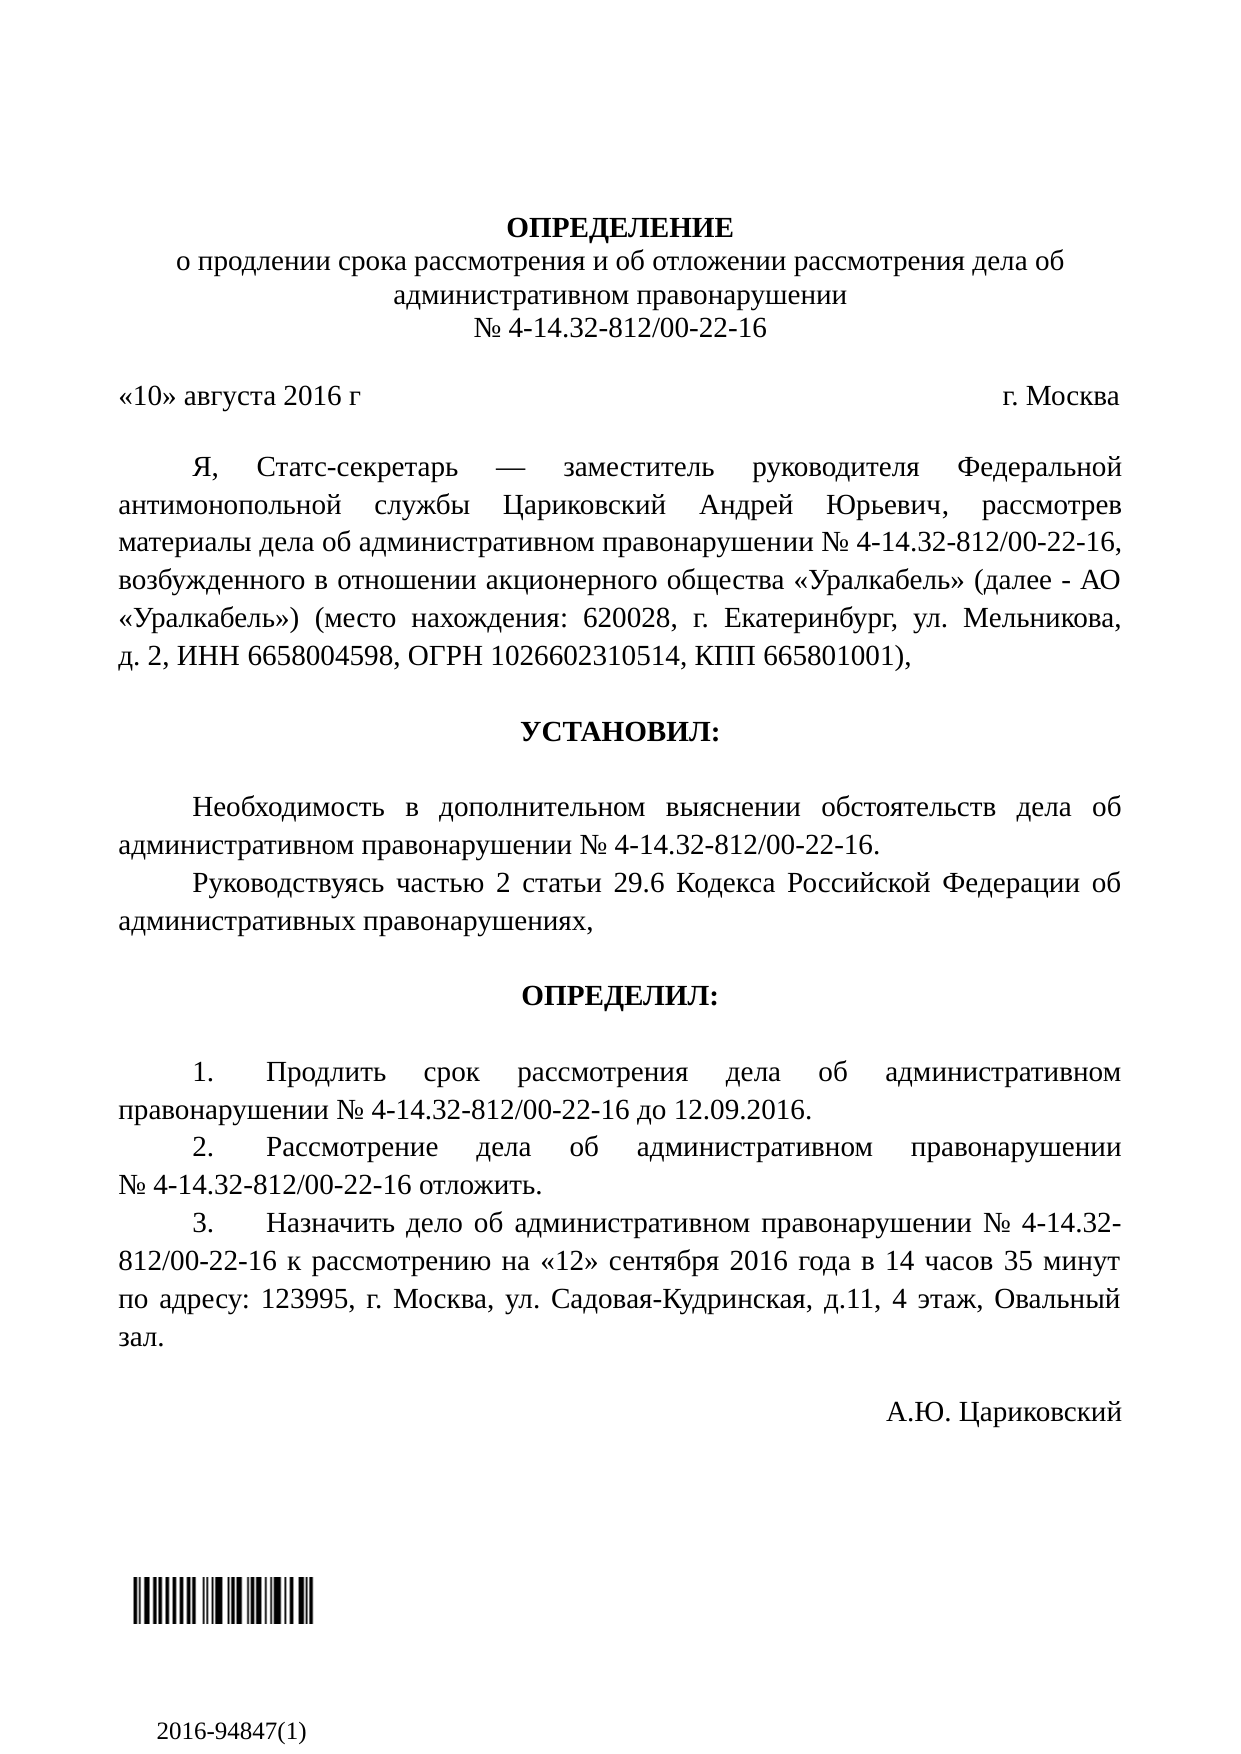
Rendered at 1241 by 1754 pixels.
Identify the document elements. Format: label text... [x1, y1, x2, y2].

text «10» августа 2016 г г. Москва [118, 378, 1122, 411]
text Необходимость в дополнительном выяснении обстоятельств дела об административном правонарушении № 4-14.32-812/00-22-16. [118, 785, 1122, 861]
text ОПРЕДЕЛЕНИЕ [118, 210, 1122, 243]
text УСТАНОВИЛ: [118, 709, 1122, 747]
text 1. Продлить срок рассмотрения дела об административном правонарушении № 4-14.32-812/00-22-16 до 12.09.2016. [118, 1050, 1122, 1125]
text Я, Статс-секретарь — заместитель руководителя Федеральной антимонопольной службы Цариковский Андрей Юрьевич, рассмотрев материалы дела об административном правонарушении № 4-14.32-812/00-22-16, возбужденного в отношении акционерного общества «Уралкабель» (далее - АО «Уралкабель») (место нахождения: 620028, г. Екатеринбург, ул. Мельникова, д. 2, ИНН 6658004598, ОГРН 1026602310514, КПП 665801001), [118, 445, 1122, 672]
text 2. Рассмотрение дела об административном правонарушении № 4-14.32-812/00-22-16 отложить. [118, 1125, 1122, 1201]
text № 4-14.32-812/00-22-16 [118, 311, 1122, 344]
text ОПРЕДЕЛИЛ: [118, 974, 1122, 1012]
picture [118, 1577, 331, 1624]
text о продлении срока рассмотрения и об отложении рассмотрения дела об административном правонарушении [118, 243, 1122, 311]
text А.Ю. Цариковский [118, 1390, 1122, 1428]
text Руководствуясь частью 2 статьи 29.6 Кодекса Российской Федерации об административных правонарушениях, [118, 861, 1122, 936]
text 3. Назначить дело об административном правонарушении № 4-14.32-812/00-22-16 к рассмотрению на «12» сентября 2016 года в 14 часов 35 минут по адресу: 123995, г. Москва, ул. Садовая-Кудринская, д.11, 4 этаж, Овальный зал. [118, 1201, 1122, 1352]
